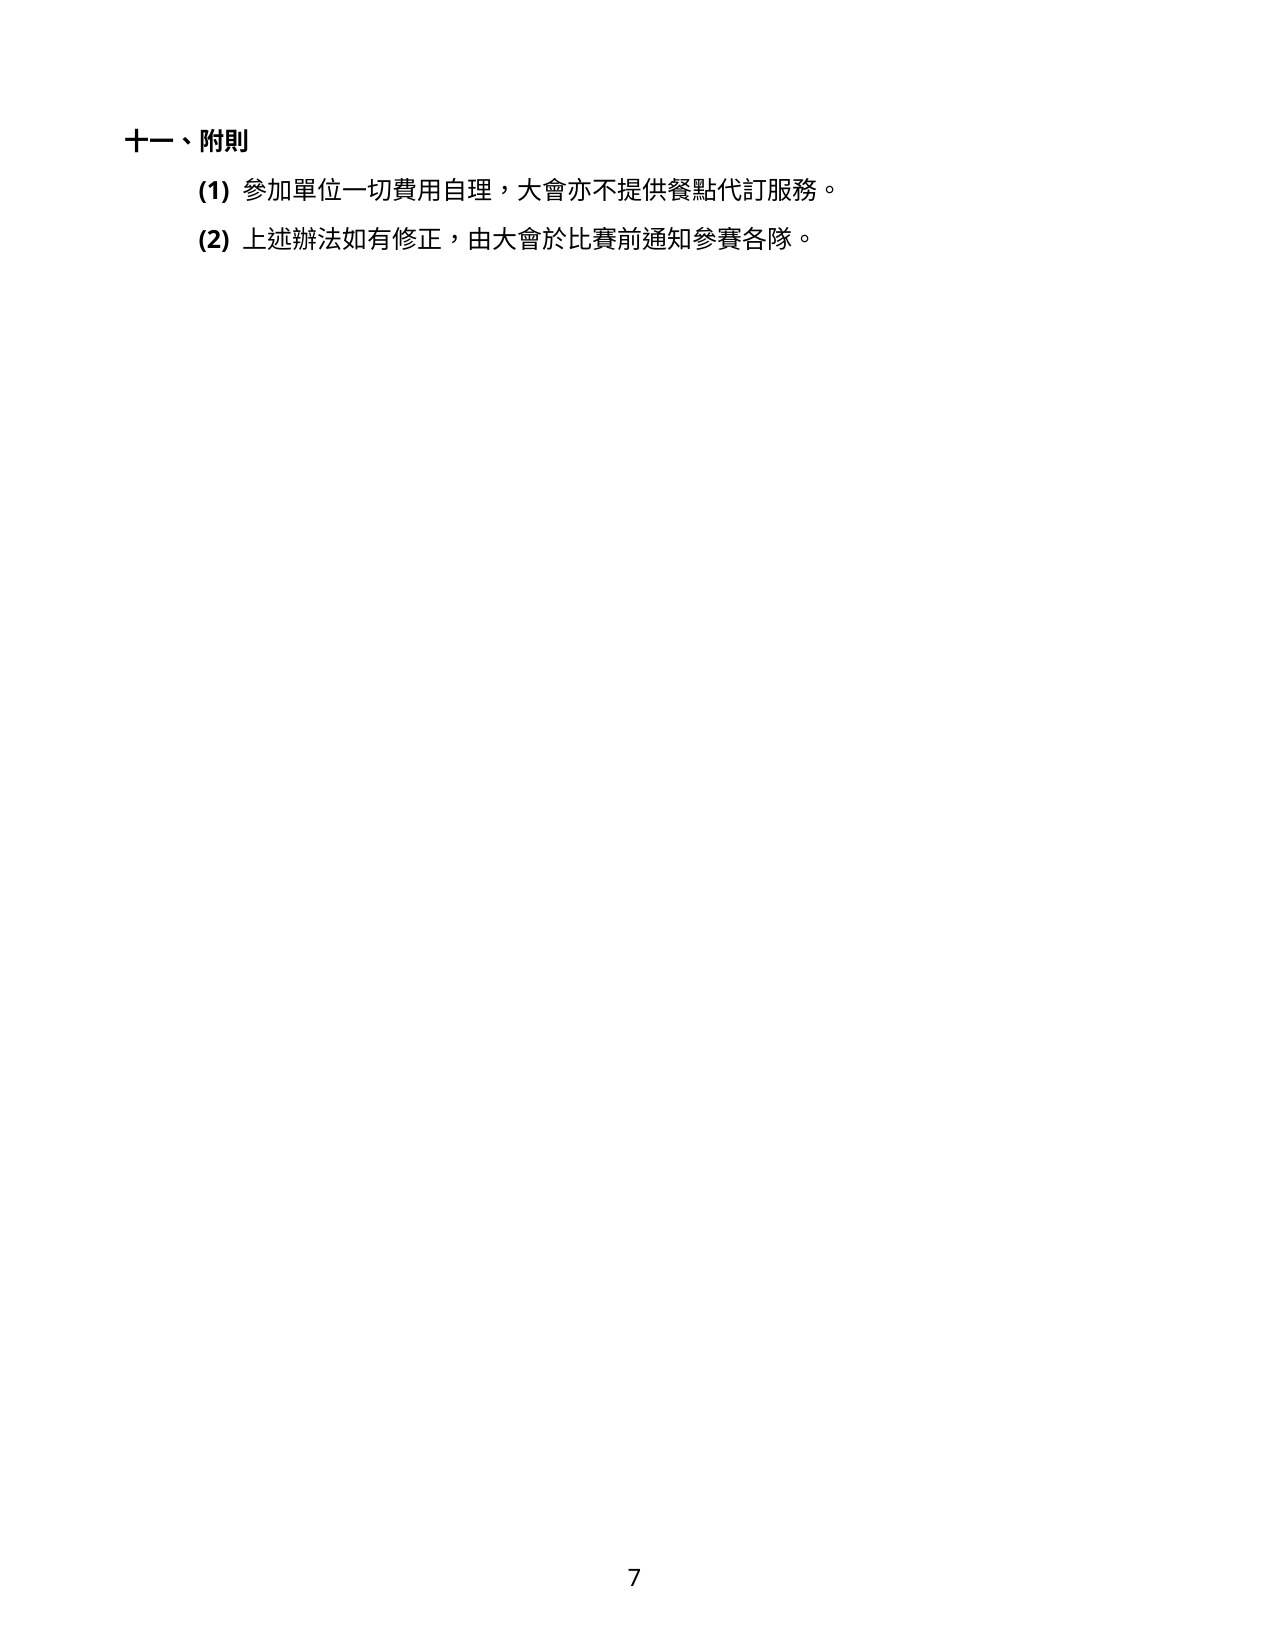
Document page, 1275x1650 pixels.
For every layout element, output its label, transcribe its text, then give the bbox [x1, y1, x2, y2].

text 十一、附則 [124, 122, 1147, 158]
list 參加單位一切費用自理，大會亦不提供餐點代訂服務。 [198, 171, 1147, 207]
list 上述辦法如有修正，由大會於比賽前通知參賽各隊。 [198, 219, 1147, 256]
